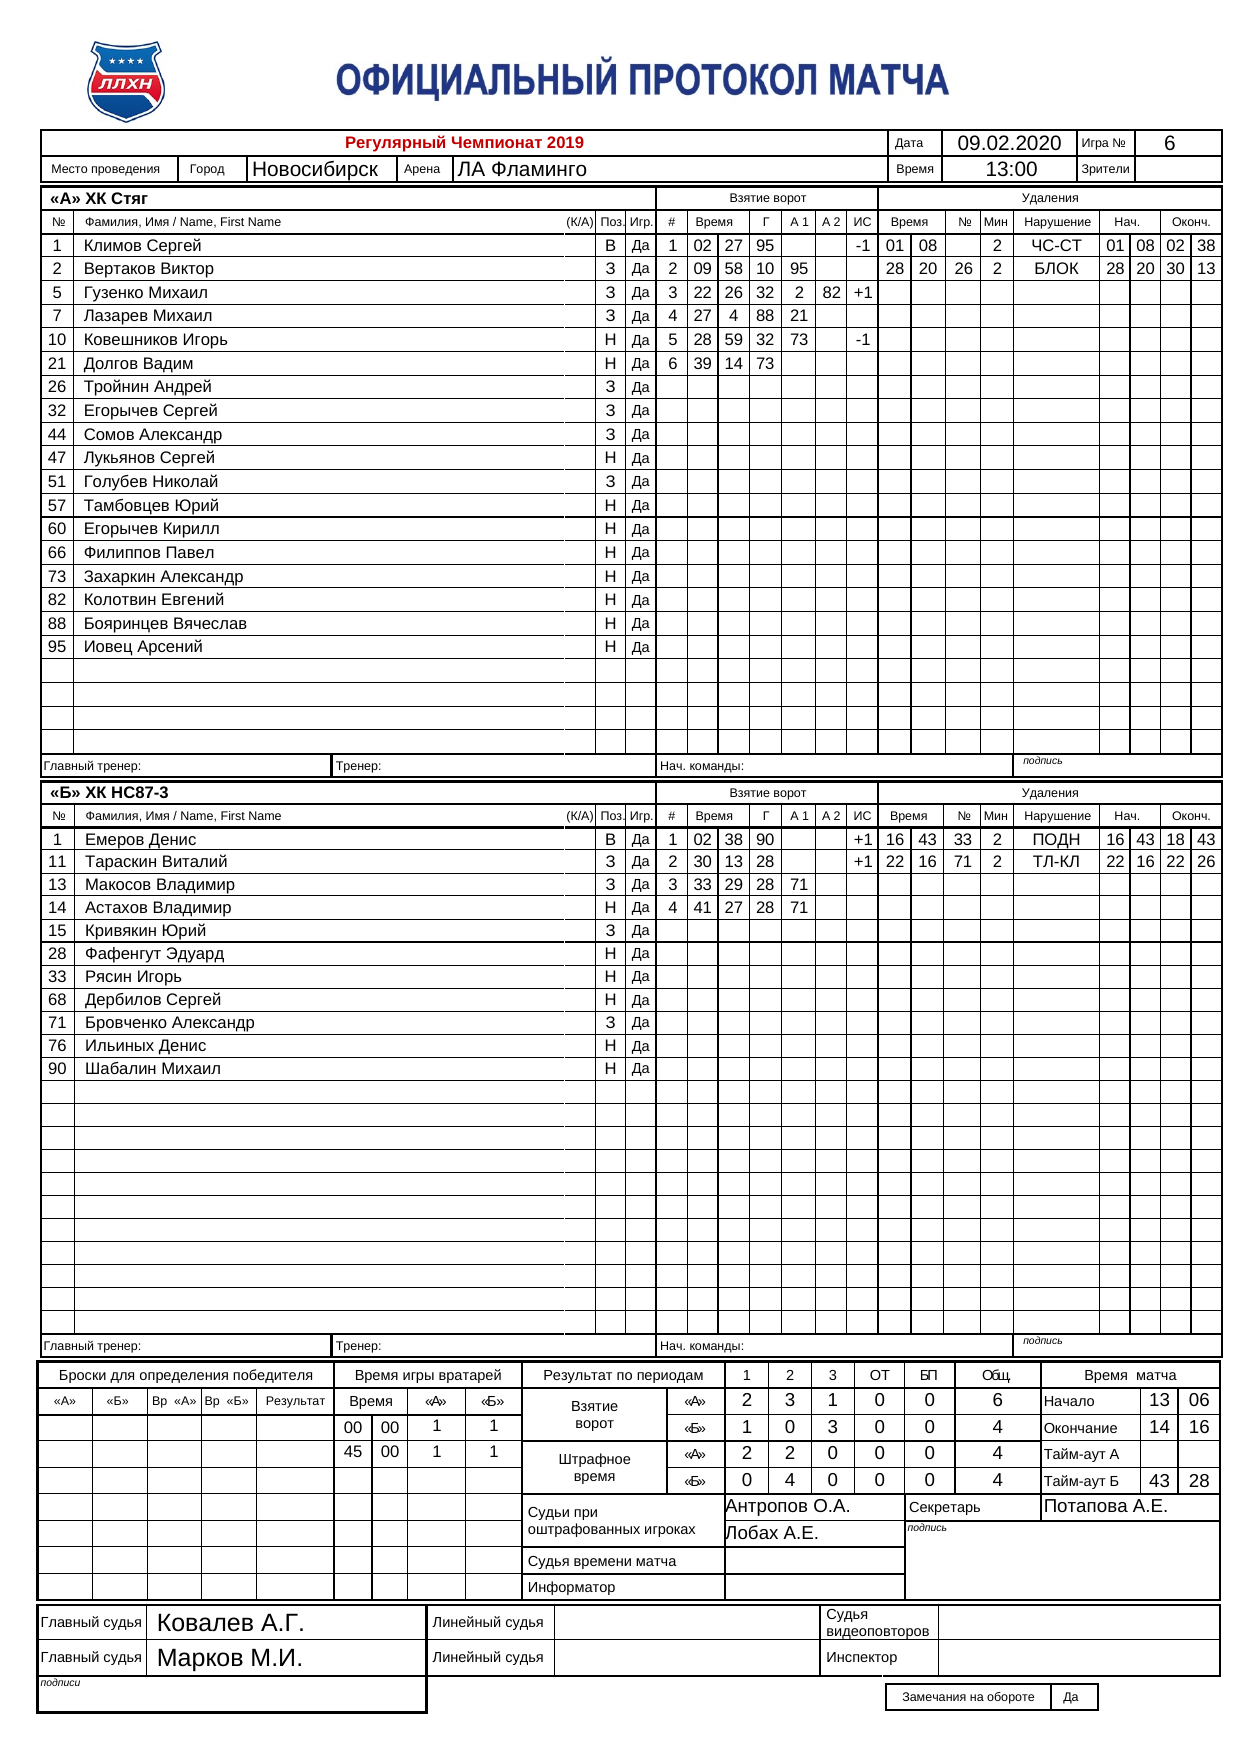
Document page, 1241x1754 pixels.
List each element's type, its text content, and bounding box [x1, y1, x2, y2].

table_cell [782, 565, 815, 587]
table_cell [782, 1173, 815, 1195]
table_cell [1131, 352, 1160, 374]
table_cell [1100, 989, 1129, 1011]
table_cell 1 [42, 829, 74, 849]
table_cell 29 [719, 874, 749, 895]
table_cell [750, 494, 781, 516]
table_cell [596, 1311, 625, 1333]
table_cell [946, 235, 980, 256]
table_cell 43 [1141, 1468, 1177, 1493]
table_cell [1131, 305, 1160, 327]
table_cell подпись [906, 1522, 1219, 1599]
table_cell Тренер: [333, 1335, 655, 1356]
table_cell [257, 1574, 333, 1599]
table_cell 71 [944, 850, 980, 872]
table_cell [565, 612, 595, 634]
table_cell Кривякин Юрий [75, 920, 564, 941]
table_cell [75, 1265, 564, 1287]
table_cell [847, 1127, 877, 1149]
table_cell 28 [1179, 1468, 1219, 1493]
table_cell [847, 423, 877, 445]
table_cell [257, 1416, 333, 1440]
table_cell [565, 943, 595, 964]
table_cell Нач. команды: [657, 755, 1012, 776]
table_cell 32 [750, 328, 781, 351]
table_cell Захаркин Александр [74, 565, 564, 587]
table_cell [657, 376, 687, 398]
table_cell [1100, 423, 1129, 445]
table_cell [981, 376, 1013, 398]
table_cell [750, 1219, 781, 1241]
table_cell 33 [688, 874, 717, 895]
table_cell [912, 1173, 943, 1195]
table_cell 4 [657, 305, 687, 327]
table_cell Да [626, 518, 655, 540]
table_cell Н [596, 446, 625, 469]
table_cell 10 [750, 257, 781, 280]
table_cell [719, 659, 749, 682]
table_cell [565, 829, 595, 849]
table_cell Колотвин Евгений [74, 588, 564, 611]
table_cell [816, 1242, 846, 1264]
table_cell [719, 494, 749, 516]
table_cell [1161, 1219, 1190, 1241]
table_cell [1131, 920, 1160, 941]
table_cell А 1 [782, 211, 815, 233]
table_cell Дербилов Сергей [75, 989, 564, 1011]
table_cell [1161, 659, 1190, 682]
table_cell [555, 1640, 819, 1675]
table_cell Мин [981, 211, 1013, 233]
table_cell [42, 1081, 74, 1103]
table_cell 18 [1161, 829, 1190, 849]
table_cell [719, 1219, 749, 1241]
table_cell 14 [42, 896, 74, 918]
table_cell Зрители [1078, 157, 1134, 181]
table_cell [879, 1288, 910, 1310]
table_cell [1131, 612, 1160, 634]
table_cell ИС [847, 805, 877, 826]
table_cell 21 [782, 305, 815, 327]
table_cell [42, 1173, 74, 1195]
table_cell [782, 1127, 815, 1149]
table_cell [148, 1468, 201, 1493]
table_cell [565, 1219, 595, 1241]
table_cell [946, 376, 980, 398]
table_cell [912, 636, 945, 658]
table_cell [879, 730, 910, 753]
table_cell [981, 281, 1013, 303]
table_cell [688, 1173, 717, 1195]
table_cell 43 [1131, 829, 1160, 849]
table_cell [408, 1468, 465, 1493]
table_cell [946, 281, 980, 303]
table_cell 2 [981, 257, 1013, 280]
table_cell [1131, 470, 1160, 493]
table_cell З [596, 305, 625, 327]
table_cell [1131, 1035, 1160, 1057]
table_cell Ковешников Игорь [74, 328, 564, 351]
table_cell Н [596, 896, 625, 918]
table_cell [1014, 989, 1099, 1011]
table_cell 1 [812, 1389, 854, 1413]
table_cell [42, 659, 73, 682]
table_cell Да [626, 850, 655, 872]
table_cell 28 [688, 328, 717, 351]
table_cell [657, 943, 687, 964]
table_cell Тараскин Виталий [75, 850, 564, 872]
table_cell [1131, 1219, 1160, 1241]
table_cell Нач. [1100, 211, 1160, 233]
table_cell [1192, 518, 1221, 540]
table_cell Н [596, 1035, 625, 1057]
table_cell [75, 1127, 564, 1149]
table_cell 1 [726, 1415, 768, 1440]
table_cell [879, 612, 910, 634]
table_cell Да [626, 636, 655, 658]
table_cell 13 [1192, 257, 1221, 280]
table_cell [719, 1288, 749, 1310]
table_cell [1192, 612, 1221, 634]
table_cell Линейный судья [428, 1606, 554, 1639]
table_cell Н [596, 518, 625, 540]
table_cell 26 [42, 376, 73, 398]
table_cell [719, 612, 749, 634]
table_cell [1192, 1150, 1221, 1172]
table_cell [657, 1288, 687, 1310]
table_cell [688, 494, 717, 516]
table_cell 2 [657, 257, 687, 280]
table_cell [565, 588, 595, 611]
table_cell [944, 1150, 980, 1172]
table_cell [688, 446, 717, 469]
table_cell Да [626, 966, 655, 987]
table_cell [688, 989, 717, 1011]
table_cell [719, 920, 749, 941]
table_cell 66 [42, 541, 73, 564]
table_cell [688, 565, 717, 587]
table_cell [1100, 874, 1129, 895]
table_cell Окончание [1042, 1415, 1140, 1440]
table_cell [879, 470, 910, 493]
table_cell [1100, 1058, 1129, 1079]
table_cell [750, 943, 781, 964]
table_cell Мин [981, 805, 1013, 826]
table_cell [912, 446, 945, 469]
table_cell [1161, 730, 1190, 753]
table_cell [946, 588, 980, 611]
table_cell Антропов О.А. [726, 1495, 904, 1520]
table_cell [428, 1677, 882, 1711]
table_cell Да [626, 376, 655, 398]
table_cell [1014, 494, 1099, 516]
table_cell 4 [769, 1468, 811, 1493]
table_cell [782, 1288, 815, 1310]
table_cell [688, 1265, 717, 1287]
table_cell Главный тренер: [42, 755, 330, 776]
table_cell [1014, 943, 1099, 964]
table_cell Игр. [626, 211, 655, 233]
table_cell [981, 896, 1013, 918]
table_cell [1100, 305, 1129, 327]
table_cell [912, 565, 945, 587]
table_cell Судья видеоповторов [821, 1606, 938, 1639]
table_cell [93, 1416, 147, 1440]
table_cell [847, 257, 877, 280]
table_cell 95 [750, 235, 781, 256]
table_cell З [596, 423, 625, 445]
table_cell [1192, 352, 1221, 374]
table_cell [719, 1311, 749, 1333]
table_cell [944, 1219, 980, 1241]
table_cell [816, 1173, 846, 1195]
table_cell [1192, 989, 1221, 1011]
table_cell [257, 1441, 333, 1467]
table_cell 22 [1161, 850, 1190, 872]
table_cell [912, 352, 945, 374]
table_cell «А» [668, 1442, 724, 1467]
table_cell [1192, 1173, 1221, 1195]
table_cell [750, 399, 781, 422]
table_cell [719, 943, 749, 964]
table_cell [816, 683, 846, 706]
table_cell 15 [42, 920, 74, 941]
table_cell Н [596, 541, 625, 564]
table_cell [719, 1058, 749, 1079]
table_cell Да [626, 1058, 655, 1079]
table_cell [373, 1468, 407, 1493]
table_cell [782, 1081, 815, 1103]
table_header Взятие ворот [657, 188, 877, 209]
table_cell 0 [855, 1389, 904, 1413]
table_cell [75, 1219, 564, 1241]
table_cell [1100, 659, 1129, 682]
table_cell [688, 1081, 717, 1103]
table_cell [782, 588, 815, 611]
table_cell 68 [42, 989, 74, 1011]
table_cell [626, 683, 655, 706]
table_cell Время [879, 211, 945, 233]
table_cell 11 [42, 850, 74, 872]
table_cell [39, 1416, 92, 1440]
table_cell [1192, 588, 1221, 611]
table_cell [750, 659, 781, 682]
table_cell [946, 518, 980, 540]
table_cell [847, 659, 877, 682]
table_cell 57 [42, 494, 73, 516]
table_cell [1131, 1150, 1160, 1172]
table_cell Н [596, 352, 625, 374]
table_cell 2 [981, 235, 1013, 256]
table_header 09.02.2020 [943, 131, 1076, 155]
table_cell Да [626, 446, 655, 469]
table_cell А 2 [816, 805, 846, 826]
table_cell [1141, 1441, 1177, 1467]
table_cell [981, 966, 1013, 987]
table_cell Нач. [1100, 805, 1160, 826]
table_cell [657, 730, 687, 753]
table_cell 27 [719, 896, 749, 918]
table_cell [981, 989, 1013, 1011]
table_cell [944, 1104, 980, 1126]
table_cell 3 [812, 1415, 854, 1440]
table_cell [565, 494, 595, 516]
table_cell -1 [847, 235, 877, 256]
table_cell 47 [42, 446, 73, 469]
table_cell 1 [408, 1416, 465, 1440]
table_cell [1131, 1242, 1160, 1264]
table_cell 28 [750, 874, 781, 895]
table_cell Поз. [596, 211, 625, 233]
table_cell [1192, 1127, 1221, 1149]
table_cell 28 [42, 943, 74, 964]
table_cell [1192, 494, 1221, 516]
table_cell [1131, 1058, 1160, 1079]
table_cell [912, 1288, 943, 1310]
table_cell [657, 1173, 687, 1195]
table_cell [912, 989, 943, 1011]
table_header 2 [769, 1363, 811, 1387]
table_cell [688, 1219, 717, 1241]
table_cell [879, 1035, 910, 1057]
table_cell [879, 943, 910, 964]
table_cell [42, 1288, 74, 1310]
table_cell [39, 1441, 92, 1467]
table_cell [1014, 1219, 1099, 1241]
table_cell [981, 1173, 1013, 1195]
table_cell Главный тренер: [42, 1335, 330, 1356]
table_cell (К/А) [565, 211, 595, 233]
table_cell Н [596, 588, 625, 611]
table_cell [1161, 399, 1190, 422]
table_cell Иовец Арсений [74, 636, 564, 658]
table_cell [847, 352, 877, 374]
table_cell 30 [1161, 257, 1190, 280]
table_cell Гузенко Михаил [74, 281, 564, 303]
table_cell [816, 1058, 846, 1079]
table_cell [565, 305, 595, 327]
table_cell 43 [1192, 829, 1221, 849]
table_cell [1131, 376, 1160, 398]
table_cell [1131, 989, 1160, 1011]
table_cell [816, 1081, 846, 1103]
table_cell [879, 1265, 910, 1287]
table_cell Тренер: [333, 755, 655, 776]
table_cell [657, 1150, 687, 1172]
table_cell [1192, 874, 1221, 895]
table_cell [1014, 966, 1099, 987]
table_cell [750, 588, 781, 611]
table_cell 5 [42, 281, 73, 303]
table_cell [750, 966, 781, 987]
table_cell [782, 376, 815, 398]
table_cell [1131, 1311, 1160, 1333]
table_cell [1131, 943, 1160, 964]
table_cell [879, 966, 910, 987]
table_cell [657, 1035, 687, 1057]
table_cell [944, 1265, 980, 1287]
table_cell Да [626, 1035, 655, 1057]
table_cell 82 [42, 588, 73, 611]
table_cell [1100, 1150, 1129, 1172]
table_cell [596, 1173, 625, 1195]
table_cell [596, 1081, 625, 1103]
table_cell [565, 423, 595, 445]
table_cell [565, 376, 595, 398]
table_cell [657, 1196, 687, 1218]
table_cell [75, 1104, 564, 1126]
table_cell [1100, 636, 1129, 658]
table_cell [944, 920, 980, 941]
table_cell [657, 659, 687, 682]
table_cell [565, 1058, 595, 1079]
table_cell [657, 1219, 687, 1241]
table_cell [719, 707, 749, 729]
table_cell [981, 874, 1013, 895]
table_cell Да [626, 541, 655, 564]
table_cell 26 [946, 257, 980, 280]
table_cell [946, 636, 980, 658]
table_cell [750, 707, 781, 729]
table_cell Н [596, 494, 625, 516]
table_cell [657, 518, 687, 540]
table_cell [657, 1311, 687, 1333]
table_cell 06 [1179, 1389, 1219, 1413]
table_cell [335, 1574, 371, 1599]
table_cell [75, 1311, 564, 1333]
table_cell [879, 1173, 910, 1195]
table_cell [816, 659, 846, 682]
table_cell [1131, 874, 1160, 895]
table_cell [1161, 281, 1190, 303]
table_cell [883, 1677, 1220, 1681]
table_cell [912, 1127, 943, 1149]
table_cell [912, 874, 943, 895]
table_cell 08 [1131, 235, 1160, 256]
table_cell [1014, 1311, 1099, 1333]
table_cell [657, 989, 687, 1011]
table_cell Нач. команды: [657, 1335, 1012, 1356]
table_cell [912, 376, 945, 398]
table_cell [1014, 1012, 1099, 1033]
table_cell [657, 1127, 687, 1149]
table_cell Н [596, 636, 625, 658]
table_cell [1161, 588, 1190, 611]
table_header Взятие ворот [657, 783, 877, 803]
table_cell [847, 874, 877, 895]
table_cell [847, 446, 877, 469]
table_cell [912, 896, 943, 918]
table_cell [1161, 966, 1190, 987]
table_cell [912, 281, 945, 303]
table_cell [1192, 1219, 1221, 1241]
table_cell [1014, 470, 1099, 493]
table_cell [1014, 612, 1099, 634]
table_cell [944, 989, 980, 1011]
table_cell 1 [657, 235, 687, 256]
table_cell [565, 470, 595, 493]
table_cell [1131, 1196, 1160, 1218]
table_cell [946, 612, 980, 634]
table_cell +1 [847, 829, 877, 849]
table_cell [879, 565, 910, 587]
table_cell [847, 1173, 877, 1195]
table_cell А 1 [782, 805, 815, 826]
table_cell [782, 829, 815, 849]
table_cell [335, 1468, 371, 1493]
table_cell 90 [750, 829, 781, 849]
table_cell [946, 423, 980, 445]
table_cell [1100, 281, 1129, 303]
table_cell [1131, 1127, 1160, 1149]
table_cell [816, 470, 846, 493]
table_cell [782, 541, 815, 564]
table_cell [39, 1547, 92, 1573]
table_cell [202, 1547, 256, 1573]
table_cell [657, 1081, 687, 1103]
table_cell [939, 1606, 1219, 1639]
table_header Удаления [879, 783, 1221, 803]
table_cell [750, 1196, 781, 1218]
table_cell [1131, 730, 1160, 753]
table_cell Главный судья [39, 1606, 146, 1639]
table_cell Судьи при оштрафованных игроках [523, 1495, 724, 1546]
table_cell [1131, 541, 1160, 564]
table_cell Филиппов Павел [74, 541, 564, 564]
table_cell [148, 1441, 201, 1467]
table_cell [782, 1150, 815, 1172]
table_cell [688, 588, 717, 611]
table_cell [981, 612, 1013, 634]
table_cell [816, 588, 846, 611]
table_cell [1192, 943, 1221, 964]
table_header Результат по периодам [523, 1363, 724, 1387]
table_cell Да [626, 920, 655, 941]
table_cell [1131, 518, 1160, 540]
table_cell [879, 305, 910, 327]
table_cell [879, 352, 910, 374]
table_cell [466, 1521, 521, 1546]
table_cell [719, 683, 749, 706]
table_cell 71 [42, 1012, 74, 1033]
table_cell Да [626, 874, 655, 895]
table_cell [782, 1012, 815, 1033]
table_cell З [596, 281, 625, 303]
table_cell [1192, 376, 1221, 398]
table_cell [782, 1219, 815, 1241]
table_cell [847, 1196, 877, 1218]
table_cell Штрафное время [523, 1442, 666, 1493]
table_cell [565, 850, 595, 872]
table_cell Вертаков Виктор [74, 257, 564, 280]
table_cell [202, 1441, 256, 1467]
table_cell [879, 920, 910, 941]
table_cell 01 [1100, 235, 1129, 256]
table_cell [1192, 328, 1221, 351]
table_cell [1100, 1127, 1129, 1149]
table_cell [782, 446, 815, 469]
table_cell [816, 1288, 846, 1310]
table_cell [39, 1574, 92, 1599]
table_cell [816, 565, 846, 587]
table_cell [42, 683, 73, 706]
table_cell 22 [879, 850, 910, 872]
table_cell Г [750, 805, 781, 826]
table_cell [75, 1242, 564, 1264]
table_cell [74, 707, 564, 729]
table_cell [1161, 612, 1190, 634]
table_cell [626, 1104, 655, 1126]
table_cell [75, 1150, 564, 1172]
table_cell [719, 1104, 749, 1126]
table_cell [719, 730, 749, 753]
table_cell [626, 1288, 655, 1310]
table_cell [981, 1196, 1013, 1218]
table_cell [912, 683, 945, 706]
table_cell [750, 1012, 781, 1033]
table_cell Долгов Вадим [74, 352, 564, 374]
table_cell [1014, 1196, 1099, 1218]
table_cell Фамилия, Имя / Name, First Name [74, 211, 565, 233]
table_cell [93, 1468, 147, 1493]
table_cell [879, 1242, 910, 1264]
table_cell [565, 636, 595, 658]
table_cell [565, 659, 595, 682]
table_cell [1161, 1242, 1190, 1264]
table_cell [1100, 707, 1129, 729]
table_cell [782, 659, 815, 682]
table_cell [816, 730, 846, 753]
table_cell З [596, 874, 625, 895]
table_cell [750, 423, 781, 445]
table_cell Да [626, 328, 655, 351]
table_cell [879, 541, 910, 564]
table_cell [981, 565, 1013, 587]
table_cell [879, 896, 910, 918]
table_cell [257, 1468, 333, 1493]
table_cell 41 [688, 896, 717, 918]
table_cell 27 [719, 235, 749, 256]
table_cell 13 [42, 874, 74, 895]
table_cell [657, 399, 687, 422]
table_cell Поз. [596, 805, 625, 826]
table_cell [750, 518, 781, 540]
table_cell Время [688, 805, 749, 826]
table_cell [981, 518, 1013, 540]
table_cell [657, 494, 687, 516]
table_cell Да [626, 352, 655, 374]
table_cell [1100, 1035, 1129, 1057]
table_cell [782, 423, 815, 445]
table_cell 01 [879, 235, 910, 256]
table_cell [257, 1494, 333, 1520]
table_cell [1100, 1219, 1129, 1241]
table_cell [816, 896, 846, 918]
table_cell 14 [1141, 1415, 1177, 1440]
table_cell З [596, 399, 625, 422]
table_cell ТЛ-КЛ [1014, 850, 1099, 872]
table_cell [816, 1311, 846, 1333]
table_cell [596, 1242, 625, 1264]
table_cell [782, 494, 815, 516]
table_cell [1161, 518, 1190, 540]
table_cell [847, 305, 877, 327]
table_cell [626, 1311, 655, 1333]
table_cell 09 [688, 257, 717, 280]
table_cell [782, 1104, 815, 1126]
table_header Игра № [1078, 131, 1134, 155]
table_cell [816, 399, 846, 422]
table_cell [1161, 1288, 1190, 1310]
table_cell 71 [782, 874, 815, 895]
table_cell [1161, 1173, 1190, 1195]
table_cell [981, 1311, 1013, 1333]
table_cell [816, 423, 846, 445]
table_cell [202, 1468, 256, 1493]
table_cell Бровченко Александр [75, 1012, 564, 1033]
table_cell [816, 541, 846, 564]
table_cell [816, 636, 846, 658]
table_cell 21 [42, 352, 73, 374]
table_cell [981, 1035, 1013, 1057]
table_cell [75, 1173, 564, 1195]
table_cell [1014, 659, 1099, 682]
table_cell -1 [847, 328, 877, 351]
table_cell Егорычев Сергей [74, 399, 564, 422]
table_cell [657, 966, 687, 987]
table_cell [847, 1311, 877, 1333]
table_cell В [596, 829, 625, 849]
table_cell Да [626, 235, 655, 256]
table_cell [657, 423, 687, 445]
table_cell [816, 376, 846, 398]
table_cell [1014, 376, 1099, 398]
table_cell 4 [657, 896, 687, 918]
table_cell [93, 1521, 147, 1546]
table_cell [565, 730, 595, 753]
table_cell [202, 1574, 256, 1599]
table_cell 76 [42, 1035, 74, 1057]
table_cell Н [596, 966, 625, 987]
table_cell [466, 1574, 521, 1599]
table_cell [847, 920, 877, 941]
table_cell Время [688, 211, 749, 233]
table_cell Время [889, 157, 941, 181]
table_cell Главный судья [39, 1640, 146, 1675]
table_cell [42, 1265, 74, 1287]
table_cell «Б» [668, 1415, 724, 1440]
table_cell [847, 707, 877, 729]
table_cell [944, 1288, 980, 1310]
table_cell А 2 [816, 211, 846, 233]
table_cell [1161, 874, 1190, 895]
table_cell [981, 588, 1013, 611]
table_cell 26 [719, 281, 749, 303]
table_cell [626, 1242, 655, 1264]
table_cell [782, 612, 815, 634]
table_cell Н [596, 1058, 625, 1079]
table_cell 2 [657, 850, 687, 872]
table_cell 2 [981, 829, 1013, 849]
table_cell [688, 707, 717, 729]
table_cell [981, 920, 1013, 941]
table_cell [1192, 1104, 1221, 1126]
table_cell З [596, 470, 625, 493]
table_cell [1014, 305, 1099, 327]
table_cell [408, 1574, 465, 1599]
table_cell 0 [855, 1442, 904, 1467]
table_cell [688, 423, 717, 445]
table_cell 28 [879, 257, 910, 280]
table_cell [1192, 1196, 1221, 1218]
table_cell Да [626, 1012, 655, 1033]
table_cell [1192, 423, 1221, 445]
table_cell [1161, 1035, 1190, 1057]
table_cell [75, 1288, 564, 1310]
table_cell [750, 1104, 781, 1126]
table_cell [1014, 423, 1099, 445]
table_cell [626, 1127, 655, 1149]
table_cell [816, 305, 846, 327]
table_cell Инспектор [821, 1640, 938, 1675]
table_cell [816, 1265, 846, 1287]
table_cell [1014, 399, 1099, 422]
table_cell 20 [912, 257, 945, 280]
table_cell Да [626, 281, 655, 303]
table_header БП [905, 1363, 954, 1387]
table_cell [626, 707, 655, 729]
table_cell 32 [42, 399, 73, 422]
table_cell [816, 518, 846, 540]
table_cell [719, 1265, 749, 1287]
table_cell [565, 1012, 595, 1033]
table_cell [946, 541, 980, 564]
table_cell [719, 446, 749, 469]
table_cell Н [596, 565, 625, 587]
table_cell [782, 1035, 815, 1057]
table_cell [719, 588, 749, 611]
table_header Броски для определения победителя [39, 1363, 333, 1387]
table_cell 20 [1131, 257, 1160, 280]
table_cell 4 [719, 305, 749, 327]
table_cell [39, 1521, 92, 1546]
table_cell Место проведения [42, 157, 177, 181]
table_cell [1131, 636, 1160, 658]
table_cell 1 [42, 235, 73, 256]
table_cell [1014, 1242, 1099, 1264]
table_cell [688, 541, 717, 564]
table_cell [1192, 305, 1221, 327]
table_cell [42, 1104, 74, 1126]
table_cell [1131, 399, 1160, 422]
table_cell [1100, 470, 1129, 493]
table_cell [42, 1242, 74, 1264]
table_cell [1161, 1058, 1190, 1079]
table_header Замечания на обороте [887, 1685, 1050, 1709]
table_cell 16 [912, 850, 943, 872]
table_cell [1100, 518, 1129, 540]
table_cell [657, 588, 687, 611]
table_cell [719, 636, 749, 658]
table_cell 0 [812, 1442, 854, 1467]
table_cell Да [626, 399, 655, 422]
table_cell Н [596, 328, 625, 351]
table_cell [816, 874, 846, 895]
table_cell Информатор [523, 1575, 724, 1599]
table_cell [1131, 966, 1160, 987]
table_cell [596, 683, 625, 706]
table_cell [981, 352, 1013, 374]
table_cell Да [626, 989, 655, 1011]
table_cell [42, 1311, 74, 1333]
table_cell [847, 1058, 877, 1079]
table_cell Климов Сергей [74, 235, 564, 256]
table_cell [93, 1547, 147, 1573]
table_cell 95 [42, 636, 73, 658]
table_cell [816, 1035, 846, 1057]
table_cell Нарушение [1014, 805, 1099, 826]
table_cell [1131, 1265, 1160, 1287]
table_cell [1131, 1081, 1160, 1103]
table_cell [1192, 920, 1221, 941]
table_cell [688, 1012, 717, 1033]
table_cell [626, 1173, 655, 1195]
table_cell [981, 423, 1013, 445]
table_cell [626, 1219, 655, 1241]
table_cell [688, 518, 717, 540]
table_cell Взятие ворот [523, 1389, 666, 1440]
table_cell [719, 1035, 749, 1057]
table_cell [816, 235, 846, 256]
table_cell [148, 1547, 201, 1573]
table_cell [912, 1265, 943, 1287]
table_cell [946, 446, 980, 469]
table_cell З [596, 376, 625, 398]
table_cell [596, 1150, 625, 1172]
table_cell [1131, 707, 1160, 729]
table_cell [565, 1242, 595, 1264]
table_cell Секретарь [906, 1495, 1040, 1520]
table_cell [879, 707, 910, 729]
table_cell [912, 541, 945, 564]
table_cell [626, 1081, 655, 1103]
table_cell подпись [1014, 1335, 1221, 1356]
table_cell [782, 470, 815, 493]
table_cell [688, 730, 717, 753]
table_cell [944, 1173, 980, 1195]
table_cell Время [335, 1389, 407, 1413]
table_cell Да [626, 257, 655, 280]
table_cell 13:00 [943, 157, 1076, 181]
table_cell [816, 352, 846, 374]
table_cell [782, 920, 815, 941]
table_cell # [657, 211, 687, 233]
table_cell [657, 683, 687, 706]
table_cell [1161, 1127, 1190, 1149]
table_cell [719, 518, 749, 540]
table_cell [1192, 1058, 1221, 1079]
table_cell [912, 399, 945, 422]
table_cell 00 [373, 1441, 407, 1467]
table_cell [946, 565, 980, 587]
table_cell 13 [719, 850, 749, 872]
table_cell [565, 1196, 595, 1218]
table_cell [944, 1242, 980, 1264]
table_cell [750, 989, 781, 1011]
table_cell [373, 1494, 407, 1520]
table_cell 1 [657, 829, 687, 849]
table_cell [335, 1494, 371, 1520]
table_cell [912, 730, 945, 753]
table_cell [1100, 1196, 1129, 1218]
table_cell [1161, 423, 1190, 445]
table_cell [782, 943, 815, 964]
table_cell № [946, 211, 980, 233]
table_cell [750, 1265, 781, 1287]
table_cell В [596, 235, 625, 256]
table_cell [879, 1196, 910, 1218]
table_cell [719, 1012, 749, 1033]
table_cell Оконч. [1161, 211, 1221, 233]
table_cell 32 [750, 281, 781, 303]
table_cell Фафенгут Эдуард [75, 943, 564, 964]
table_cell [1100, 1081, 1129, 1103]
table_cell Марков М.И. [147, 1640, 425, 1675]
table_cell [688, 1311, 717, 1333]
table_cell З [596, 257, 625, 280]
table_cell [750, 636, 781, 658]
table_cell [596, 1104, 625, 1126]
table_cell [981, 659, 1013, 682]
table_cell [42, 1219, 74, 1241]
table_cell [719, 966, 749, 987]
table_cell 59 [719, 328, 749, 351]
table_cell [565, 1104, 595, 1126]
table_cell [688, 943, 717, 964]
table_cell [719, 1150, 749, 1172]
table_cell Ильиных Денис [75, 1035, 564, 1057]
table_cell [657, 1012, 687, 1033]
table_cell [688, 1242, 717, 1264]
table_cell [555, 1606, 819, 1639]
table_cell [1100, 943, 1129, 964]
table_cell [1192, 683, 1221, 706]
table_cell [750, 683, 781, 706]
table_cell [719, 470, 749, 493]
table_cell [719, 541, 749, 564]
table_cell 27 [688, 305, 717, 327]
table_cell [782, 352, 815, 374]
table_cell [726, 1575, 904, 1599]
table_cell 28 [1100, 257, 1129, 280]
table_cell № [42, 211, 73, 233]
table_header Общ. [956, 1363, 1040, 1387]
table_cell «Б» [93, 1389, 147, 1413]
table_cell [847, 1265, 877, 1287]
table_cell 16 [879, 829, 910, 849]
table_cell [1192, 281, 1221, 303]
table_cell [1100, 612, 1129, 634]
table_cell [912, 470, 945, 493]
table_cell [816, 943, 846, 964]
table_cell 1 [466, 1441, 521, 1467]
table_cell [847, 376, 877, 398]
table_cell [565, 896, 595, 918]
table_cell [816, 328, 846, 351]
table_header Дата [889, 131, 941, 155]
table_cell [879, 1311, 910, 1333]
table_cell [1192, 541, 1221, 564]
table_cell [74, 683, 564, 706]
table_cell [879, 1127, 910, 1149]
table_cell 73 [42, 565, 73, 587]
table_cell [944, 1196, 980, 1218]
table_cell Арена [398, 157, 452, 181]
table_cell [1161, 1150, 1190, 1172]
table_cell 38 [1192, 235, 1221, 256]
table_cell Г [750, 211, 781, 233]
table_cell [944, 896, 980, 918]
table_cell 71 [782, 896, 815, 918]
table_cell [847, 683, 877, 706]
table_cell [847, 730, 877, 753]
table_cell Игр. [626, 805, 655, 826]
table_cell ПОДН [1014, 829, 1099, 849]
table_cell [782, 399, 815, 422]
table_cell [39, 1468, 92, 1493]
table_cell [981, 541, 1013, 564]
table_cell [565, 281, 595, 303]
table_cell [1014, 588, 1099, 611]
table_cell [688, 470, 717, 493]
table_cell [981, 1081, 1013, 1103]
table_cell 16 [1100, 829, 1129, 849]
table_cell [657, 920, 687, 941]
table_cell Голубев Николай [74, 470, 564, 493]
table_cell 0 [855, 1415, 904, 1440]
table_cell [944, 1035, 980, 1057]
table_cell ЧС-СТ [1014, 235, 1099, 256]
table_cell [719, 1196, 749, 1218]
table_cell «А» [668, 1389, 724, 1413]
table_cell [373, 1521, 407, 1546]
table_cell [688, 1288, 717, 1310]
table_cell 39 [688, 352, 717, 374]
table_cell З [596, 920, 625, 941]
table_cell [946, 352, 980, 374]
table_cell Лобах А.Е. [726, 1521, 904, 1546]
table_cell Да [626, 423, 655, 445]
table_cell [782, 707, 815, 729]
table_cell 1 [466, 1416, 521, 1440]
table_cell [1014, 352, 1099, 374]
table_cell [42, 730, 73, 753]
table_cell [1100, 1311, 1129, 1333]
table_cell [944, 1127, 980, 1149]
table_cell Емеров Денис [75, 829, 564, 849]
table_header ОТ [855, 1363, 904, 1387]
table_cell 0 [905, 1389, 954, 1413]
table_cell Да [626, 588, 655, 611]
table_cell [782, 683, 815, 706]
table_cell № [42, 805, 74, 826]
table_cell [847, 943, 877, 964]
table_cell +1 [847, 850, 877, 872]
table_cell 14 [719, 352, 749, 374]
table_cell [719, 423, 749, 445]
table_cell [912, 1058, 943, 1079]
table_cell [719, 376, 749, 398]
table_cell [565, 874, 595, 895]
table_cell Тамбовцев Юрий [74, 494, 564, 516]
table_cell Вр «А» [148, 1389, 201, 1413]
table_cell [466, 1494, 521, 1520]
table_cell [1100, 1242, 1129, 1264]
table_cell «А» [408, 1389, 465, 1413]
table_cell [816, 920, 846, 941]
table_cell [782, 636, 815, 658]
table_cell Егорычев Кирилл [74, 518, 564, 540]
table_cell Да [626, 565, 655, 587]
table_cell 0 [812, 1468, 854, 1493]
table_cell [657, 541, 687, 564]
table_cell [1100, 1265, 1129, 1287]
table_cell [74, 659, 564, 682]
table_cell [944, 1311, 980, 1333]
table_cell [879, 1012, 910, 1033]
table_cell [816, 1219, 846, 1241]
table_cell [946, 730, 980, 753]
table_cell Лазарев Михаил [74, 305, 564, 327]
table_cell [879, 874, 910, 895]
table_cell 28 [750, 896, 781, 918]
table_cell [1161, 328, 1190, 351]
table_cell [879, 494, 910, 516]
table_cell [1014, 1288, 1099, 1310]
table_cell [912, 494, 945, 516]
table_cell [847, 470, 877, 493]
table_cell [408, 1547, 465, 1573]
table_cell 02 [1161, 235, 1190, 256]
table_cell [1014, 281, 1099, 303]
table_cell [1161, 494, 1190, 516]
table_cell [373, 1574, 407, 1599]
table_cell ИС [847, 211, 877, 233]
table_cell [1100, 352, 1129, 374]
table_cell [1161, 1104, 1190, 1126]
table_cell [565, 1288, 595, 1310]
table_cell [1014, 1150, 1099, 1172]
table_cell [847, 966, 877, 987]
table_cell [626, 1150, 655, 1172]
table_header Время игры вратарей [335, 1363, 521, 1387]
table_cell [1192, 1242, 1221, 1264]
table_cell [42, 1127, 74, 1149]
table_cell [782, 1311, 815, 1333]
table_cell [657, 636, 687, 658]
table_cell [565, 235, 595, 256]
table_cell [750, 612, 781, 634]
table_cell [816, 1127, 846, 1149]
table_cell 4 [956, 1442, 1040, 1467]
table_cell [1131, 683, 1160, 706]
table_cell [74, 730, 564, 753]
table_cell [847, 565, 877, 587]
table_cell [1161, 1196, 1190, 1218]
table_cell [1131, 588, 1160, 611]
table_cell З [596, 850, 625, 872]
table_cell [750, 446, 781, 469]
table_cell Нарушение [1014, 211, 1099, 233]
table_cell [879, 1104, 910, 1126]
table_cell [1100, 896, 1129, 918]
table_cell [912, 423, 945, 445]
table_cell [148, 1494, 201, 1520]
table_cell 2 [726, 1389, 768, 1413]
table_cell [1014, 446, 1099, 469]
table_cell [879, 423, 910, 445]
table_cell [816, 989, 846, 1011]
table_cell БЛОК [1014, 257, 1099, 280]
table_cell [1131, 659, 1160, 682]
table_cell [408, 1521, 465, 1546]
table_cell [1161, 1081, 1190, 1103]
table_cell [202, 1416, 256, 1440]
table_cell [1014, 1058, 1099, 1079]
table_cell [750, 1058, 781, 1079]
table_cell [1192, 896, 1221, 918]
table_cell [847, 399, 877, 422]
table_cell 0 [726, 1468, 768, 1493]
table_cell Да [626, 943, 655, 964]
table_header 6 [1136, 131, 1221, 155]
table_cell [1161, 305, 1190, 327]
table_cell [816, 1196, 846, 1218]
table_cell [1131, 1173, 1160, 1195]
table_cell [1014, 1173, 1099, 1195]
table_cell [335, 1521, 371, 1546]
table_cell [1100, 683, 1129, 706]
table_cell [1131, 565, 1160, 587]
table_cell [1014, 541, 1099, 564]
table_cell [879, 328, 910, 351]
table_cell подпись [1014, 755, 1221, 776]
table_cell [466, 1547, 521, 1573]
table_cell [565, 920, 595, 941]
table_cell [688, 612, 717, 634]
table_cell [816, 707, 846, 729]
table_cell [1161, 565, 1190, 587]
table_cell [782, 989, 815, 1011]
table_cell [981, 943, 1013, 964]
table_cell [750, 1127, 781, 1149]
table_cell [816, 829, 846, 849]
table_cell [944, 966, 980, 987]
table_cell [1100, 328, 1129, 351]
table_cell Время [879, 805, 943, 826]
table_cell [912, 518, 945, 540]
table_header «А» ХК Стяг [42, 188, 655, 209]
table_cell 95 [782, 257, 815, 280]
table_cell [912, 588, 945, 611]
table_cell [750, 1081, 781, 1103]
table_cell [847, 1012, 877, 1033]
table_cell [626, 1196, 655, 1218]
table_header Регулярный Чемпионат 2019 [42, 131, 887, 155]
table_cell [719, 1127, 749, 1149]
table_cell 0 [905, 1468, 954, 1493]
table_cell [816, 446, 846, 469]
table_cell [816, 1104, 846, 1126]
table_cell [688, 636, 717, 658]
table_cell [981, 1012, 1013, 1033]
table_cell [912, 1081, 943, 1103]
table_cell [750, 565, 781, 587]
table_cell 13 [1141, 1389, 1177, 1413]
table_cell [912, 612, 945, 634]
table_cell [1014, 896, 1099, 918]
table_cell [912, 659, 945, 682]
table_cell Да [626, 470, 655, 493]
table_cell Да [626, 612, 655, 634]
table_cell Тайм-аут А [1042, 1441, 1140, 1467]
table_cell [688, 1127, 717, 1149]
table_cell [726, 1548, 904, 1573]
table_cell [847, 1104, 877, 1126]
table_cell [1161, 707, 1190, 729]
table_cell [688, 1150, 717, 1172]
table_cell 1 [408, 1441, 465, 1467]
table_cell 0 [905, 1442, 954, 1467]
table_cell [1100, 730, 1129, 753]
table_cell [816, 494, 846, 516]
table_cell [847, 1242, 877, 1264]
table_cell 88 [42, 612, 73, 634]
picture [5, 28, 1179, 129]
table_cell [981, 1127, 1013, 1149]
table_cell [879, 1219, 910, 1241]
table_cell Город [179, 157, 246, 181]
table_cell [750, 1035, 781, 1057]
table_cell [565, 966, 595, 987]
table_cell 02 [688, 829, 717, 849]
table_cell [946, 494, 980, 516]
table_cell [1161, 920, 1190, 941]
table_header 1 [726, 1363, 768, 1387]
table_cell [719, 1173, 749, 1195]
table_cell [847, 1150, 877, 1172]
table_cell [782, 1058, 815, 1079]
table_cell 88 [750, 305, 781, 327]
table_cell подписи [39, 1677, 425, 1711]
table_cell [879, 281, 910, 303]
table_cell [1014, 1127, 1099, 1149]
table_cell Фамилия, Имя / Name, First Name [75, 805, 565, 826]
table_cell 38 [719, 829, 749, 849]
table_cell [750, 1150, 781, 1172]
table_cell [565, 1173, 595, 1195]
table_header «Б» ХК HC87-3 [42, 783, 655, 803]
table_cell [879, 518, 910, 540]
table_cell 30 [688, 850, 717, 872]
table_cell «А» [39, 1389, 92, 1413]
table_cell [1131, 446, 1160, 469]
table_cell [750, 920, 781, 941]
table_cell [879, 588, 910, 611]
table_cell [981, 1058, 1013, 1079]
table_cell [1100, 1173, 1129, 1195]
table_cell [565, 989, 595, 1011]
table_cell Вр «Б» [202, 1389, 256, 1413]
table_cell [719, 565, 749, 587]
table_cell 73 [750, 352, 781, 374]
table_cell [981, 636, 1013, 658]
table_cell # [657, 805, 687, 826]
table_cell 5 [657, 328, 687, 351]
table_cell 44 [42, 423, 73, 445]
table_cell [912, 1242, 943, 1264]
table_cell [626, 1265, 655, 1287]
table_cell [1014, 565, 1099, 587]
table_cell Шабалин Михаил [75, 1058, 564, 1079]
table_cell «Б» [668, 1468, 724, 1493]
table_cell [1100, 541, 1129, 564]
table_cell [565, 707, 595, 729]
table_cell Сомов Александр [74, 423, 564, 445]
table_cell [1100, 494, 1129, 516]
table_cell [944, 874, 980, 895]
table_cell [944, 943, 980, 964]
table_cell [596, 1265, 625, 1287]
table_cell [981, 1150, 1013, 1172]
table_cell Тройнин Андрей [74, 376, 564, 398]
table_cell [981, 470, 1013, 493]
table_cell [879, 399, 910, 422]
table_cell Новосибирск [248, 157, 396, 181]
table_cell [946, 683, 980, 706]
table_cell Астахов Владимир [75, 896, 564, 918]
table_cell [75, 1081, 564, 1103]
table_cell [466, 1468, 521, 1493]
table_cell [688, 1035, 717, 1057]
table_cell [42, 1150, 74, 1172]
table_cell [1014, 874, 1099, 895]
table_cell Рясин Игорь [75, 966, 564, 987]
table_cell [879, 376, 910, 398]
table_cell [688, 1104, 717, 1126]
table_cell [782, 730, 815, 753]
table_cell [1014, 1104, 1099, 1126]
table_cell [1192, 1035, 1221, 1057]
table_cell 3 [657, 874, 687, 895]
table_cell [750, 470, 781, 493]
table_cell [1192, 1012, 1221, 1033]
table_cell [847, 1035, 877, 1057]
table_cell [565, 683, 595, 706]
table_cell [782, 1196, 815, 1218]
table_cell [912, 1150, 943, 1172]
table_cell 58 [719, 257, 749, 280]
table_cell [912, 1311, 943, 1333]
table_cell [944, 1012, 980, 1033]
table_cell [565, 1127, 595, 1149]
table_cell [42, 1196, 74, 1218]
table_cell 00 [335, 1416, 371, 1440]
table_cell [596, 730, 625, 753]
table_cell [879, 446, 910, 469]
table_cell Ковалев А.Г. [147, 1606, 425, 1639]
table_cell [816, 850, 846, 872]
table_cell [1131, 1288, 1160, 1310]
table_cell [1161, 1311, 1190, 1333]
table_cell 7 [42, 305, 73, 327]
table_cell [981, 683, 1013, 706]
table_cell [1161, 376, 1190, 398]
table_cell [626, 659, 655, 682]
table_cell [1136, 157, 1221, 181]
table_cell [912, 1012, 943, 1033]
table_cell 60 [42, 518, 73, 540]
table_cell [782, 966, 815, 987]
table_cell [565, 541, 595, 564]
table_cell [1014, 730, 1099, 753]
table_cell [373, 1547, 407, 1573]
table_cell 16 [1131, 850, 1160, 872]
table_cell [1014, 1081, 1099, 1103]
table_cell [719, 1081, 749, 1103]
table_cell [565, 1081, 595, 1103]
table_cell [1161, 352, 1190, 374]
table_cell [912, 943, 943, 964]
table_cell Тайм-аут Б [1042, 1468, 1140, 1493]
table_cell [981, 399, 1013, 422]
table_cell [750, 541, 781, 564]
table_cell [981, 1242, 1013, 1264]
table_cell [1014, 636, 1099, 658]
table_cell 82 [816, 281, 846, 303]
table_cell [750, 376, 781, 398]
table_cell [750, 1173, 781, 1195]
table_cell [719, 399, 749, 422]
table_cell [981, 1104, 1013, 1126]
table_cell ЛА Фламинго [454, 157, 887, 181]
table_cell [596, 1219, 625, 1241]
table_cell [565, 1150, 595, 1172]
table_cell [847, 541, 877, 564]
table_cell [1014, 920, 1099, 941]
table_cell 00 [373, 1416, 407, 1440]
table_cell Линейный судья [428, 1640, 554, 1675]
table_cell Макосов Владимир [75, 874, 564, 895]
table_cell 0 [905, 1415, 954, 1440]
table_cell [565, 1035, 595, 1057]
table_cell [719, 1242, 749, 1264]
table_cell [1100, 1012, 1129, 1033]
table_cell 3 [769, 1389, 811, 1413]
table_cell 02 [688, 235, 717, 256]
table_cell [847, 588, 877, 611]
table_cell 28 [750, 850, 781, 872]
table_cell [1161, 541, 1190, 564]
table_cell Н [596, 943, 625, 964]
table_cell [688, 920, 717, 941]
table_cell [1192, 707, 1221, 729]
table_cell [688, 376, 717, 398]
table_cell [1100, 1288, 1129, 1310]
table_cell [1014, 707, 1099, 729]
table_cell [39, 1494, 92, 1520]
table_cell [1100, 565, 1129, 587]
table_cell [912, 328, 945, 351]
table_cell [946, 399, 980, 422]
table_cell 22 [1100, 850, 1129, 872]
table_cell 16 [1179, 1415, 1219, 1440]
table_cell [847, 1288, 877, 1310]
table_cell [1161, 1012, 1190, 1033]
table_cell [1014, 518, 1099, 540]
table_cell 6 [956, 1389, 1040, 1413]
table_cell [912, 1196, 943, 1218]
table_cell № [944, 805, 980, 826]
table_cell [626, 730, 655, 753]
table_cell [750, 1311, 781, 1333]
table_cell [1192, 1311, 1221, 1333]
table_cell Потапова А.Е. [1042, 1495, 1219, 1520]
table_cell [816, 966, 846, 987]
table_cell [879, 1081, 910, 1103]
table_cell Да [626, 829, 655, 849]
table_cell [944, 1058, 980, 1079]
table_cell [565, 328, 595, 351]
table_cell [981, 446, 1013, 469]
table_cell 45 [335, 1441, 371, 1467]
table_cell [1192, 1288, 1221, 1310]
table_cell Н [596, 612, 625, 634]
table_cell [750, 1288, 781, 1310]
table_cell Бояринцев Вячеслав [74, 612, 564, 634]
table_cell [148, 1574, 201, 1599]
table_cell 33 [42, 966, 74, 987]
table_cell [939, 1640, 1219, 1675]
table_cell З [596, 1012, 625, 1033]
table_cell Оконч. [1161, 805, 1221, 826]
table_cell 2 [726, 1442, 768, 1467]
table_cell [816, 612, 846, 634]
table_cell 51 [42, 470, 73, 493]
table_cell [1131, 1012, 1160, 1033]
table_cell [847, 1081, 877, 1103]
table_cell [257, 1547, 333, 1573]
table_cell [565, 257, 595, 280]
table_cell 2 [981, 850, 1013, 872]
table_cell [879, 989, 910, 1011]
table_cell «Б » [466, 1389, 521, 1413]
table_cell [596, 1288, 625, 1310]
table_cell [1192, 636, 1221, 658]
table_cell [1100, 399, 1129, 422]
table_cell [719, 989, 749, 1011]
table_cell [981, 305, 1013, 327]
table_cell [688, 399, 717, 422]
table_cell [565, 518, 595, 540]
table_cell [257, 1521, 333, 1546]
table_cell [981, 494, 1013, 516]
table_cell [565, 352, 595, 374]
table_cell [981, 730, 1013, 753]
table_cell Да [626, 896, 655, 918]
table_cell [565, 1265, 595, 1287]
table_cell [946, 707, 980, 729]
table_cell [42, 707, 73, 729]
table_cell [1192, 1081, 1221, 1103]
table_cell [946, 659, 980, 682]
table_cell Лукьянов Сергей [74, 446, 564, 469]
table_cell Результат [257, 1389, 333, 1413]
table_cell [657, 1265, 687, 1287]
table_cell [688, 683, 717, 706]
table_cell 4 [956, 1415, 1040, 1440]
table_cell [1161, 470, 1190, 493]
table_cell [912, 305, 945, 327]
table_cell +1 [847, 281, 877, 303]
table_cell [657, 707, 687, 729]
table_cell [1192, 1265, 1221, 1287]
table_cell [657, 1242, 687, 1264]
table_cell [1131, 1104, 1160, 1126]
table_cell [847, 494, 877, 516]
table_cell [912, 1219, 943, 1241]
table_cell [847, 636, 877, 658]
table_cell [565, 1311, 595, 1333]
table_cell [981, 1219, 1013, 1241]
table_cell 26 [1192, 850, 1221, 872]
table_cell [1100, 1104, 1129, 1126]
table_cell [596, 1196, 625, 1218]
table_cell [847, 989, 877, 1011]
table_cell 10 [42, 328, 73, 351]
table_cell [879, 1150, 910, 1172]
table_cell [93, 1574, 147, 1599]
table_cell [912, 1104, 943, 1126]
table_cell [565, 565, 595, 587]
table_cell [946, 328, 980, 351]
table_cell [1179, 1441, 1219, 1467]
table_cell 3 [657, 281, 687, 303]
table_cell [688, 1058, 717, 1079]
table_cell 22 [688, 281, 717, 303]
table_cell [981, 707, 1013, 729]
table_cell 2 [42, 257, 73, 280]
table_cell 73 [782, 328, 815, 351]
table_cell [1161, 943, 1190, 964]
table_cell [1161, 636, 1190, 658]
table_cell [1161, 989, 1190, 1011]
table_cell [816, 257, 846, 280]
table_header Время матча [1042, 1363, 1219, 1387]
table_cell [1100, 446, 1129, 469]
table_cell [657, 1104, 687, 1126]
table_cell [335, 1547, 371, 1573]
table_cell [596, 659, 625, 682]
table_cell [1161, 446, 1190, 469]
table_cell [657, 612, 687, 634]
table_cell [912, 707, 945, 729]
table_cell 2 [769, 1442, 811, 1467]
table_cell [1099, 1682, 1220, 1711]
table_cell [657, 1058, 687, 1079]
table_cell [782, 518, 815, 540]
table_cell [148, 1521, 201, 1546]
table_cell [1014, 1265, 1099, 1287]
table_header 3 [812, 1363, 854, 1387]
table_cell 4 [956, 1468, 1040, 1493]
table_cell 43 [912, 829, 943, 849]
table_cell Да [626, 305, 655, 327]
table_cell [1161, 1265, 1190, 1287]
table_cell [750, 730, 781, 753]
table_cell [1192, 565, 1221, 587]
table_cell [1161, 896, 1190, 918]
table_cell [879, 683, 910, 706]
table_cell [879, 1058, 910, 1079]
table_cell 2 [782, 281, 815, 303]
table_cell [912, 920, 943, 941]
table_cell Да [626, 494, 655, 516]
table_cell [1131, 281, 1160, 303]
table_cell [879, 636, 910, 658]
table_cell [847, 1219, 877, 1241]
table_cell [946, 470, 980, 493]
table_cell [847, 518, 877, 540]
table_cell [1131, 494, 1160, 516]
table_cell [816, 1012, 846, 1033]
table_cell [847, 612, 877, 634]
table_cell Судья времени матча [523, 1548, 724, 1573]
table_cell [847, 896, 877, 918]
table_cell [879, 659, 910, 682]
table_cell [1192, 966, 1221, 987]
table_cell [1100, 588, 1129, 611]
table_cell [1014, 683, 1099, 706]
table_cell (К/А) [565, 805, 595, 826]
table_cell [912, 1035, 943, 1057]
table_cell [1014, 1035, 1099, 1057]
table_cell [1131, 423, 1160, 445]
table_cell [657, 446, 687, 469]
table_cell [782, 850, 815, 872]
table_cell 0 [769, 1415, 811, 1440]
table_cell [1014, 328, 1099, 351]
table_cell 90 [42, 1058, 74, 1079]
table_header Да [1052, 1685, 1097, 1709]
table_cell [565, 446, 595, 469]
table_cell [93, 1494, 147, 1520]
table_cell [148, 1416, 201, 1440]
table_cell [981, 1265, 1013, 1287]
table_cell [1192, 399, 1221, 422]
table_cell [93, 1441, 147, 1467]
table_cell [688, 1196, 717, 1218]
table_cell [1100, 376, 1129, 398]
table_cell [782, 235, 815, 256]
table_cell [1192, 446, 1221, 469]
table_cell [750, 1242, 781, 1264]
table_cell [981, 1288, 1013, 1310]
table_cell [782, 1242, 815, 1264]
table_cell [1161, 683, 1190, 706]
table_cell 6 [657, 352, 687, 374]
table_cell 08 [912, 235, 945, 256]
table_header Удаления [879, 188, 1221, 209]
table_cell [202, 1521, 256, 1546]
table_cell [1131, 328, 1160, 351]
table_cell [596, 707, 625, 729]
table_cell [816, 1150, 846, 1172]
table_cell 0 [855, 1468, 904, 1493]
table_cell [688, 659, 717, 682]
table_cell [1192, 659, 1221, 682]
table_cell [688, 966, 717, 987]
table_cell [944, 1081, 980, 1103]
table_cell [565, 399, 595, 422]
table_cell [657, 565, 687, 587]
table_cell [1100, 966, 1129, 987]
table_cell [912, 966, 943, 987]
table_cell [202, 1494, 256, 1520]
table_cell [1131, 896, 1160, 918]
table_cell 33 [944, 829, 980, 849]
table_cell [408, 1494, 465, 1520]
table_cell [596, 1127, 625, 1149]
table_cell Н [596, 989, 625, 1011]
table_cell Начало [1042, 1389, 1140, 1413]
table_cell [1192, 470, 1221, 493]
table_cell [657, 470, 687, 493]
table_cell [981, 328, 1013, 351]
table_cell [1192, 730, 1221, 753]
table_cell [782, 1265, 815, 1287]
table_cell [75, 1196, 564, 1218]
table_cell [946, 305, 980, 327]
table_cell [1100, 920, 1129, 941]
